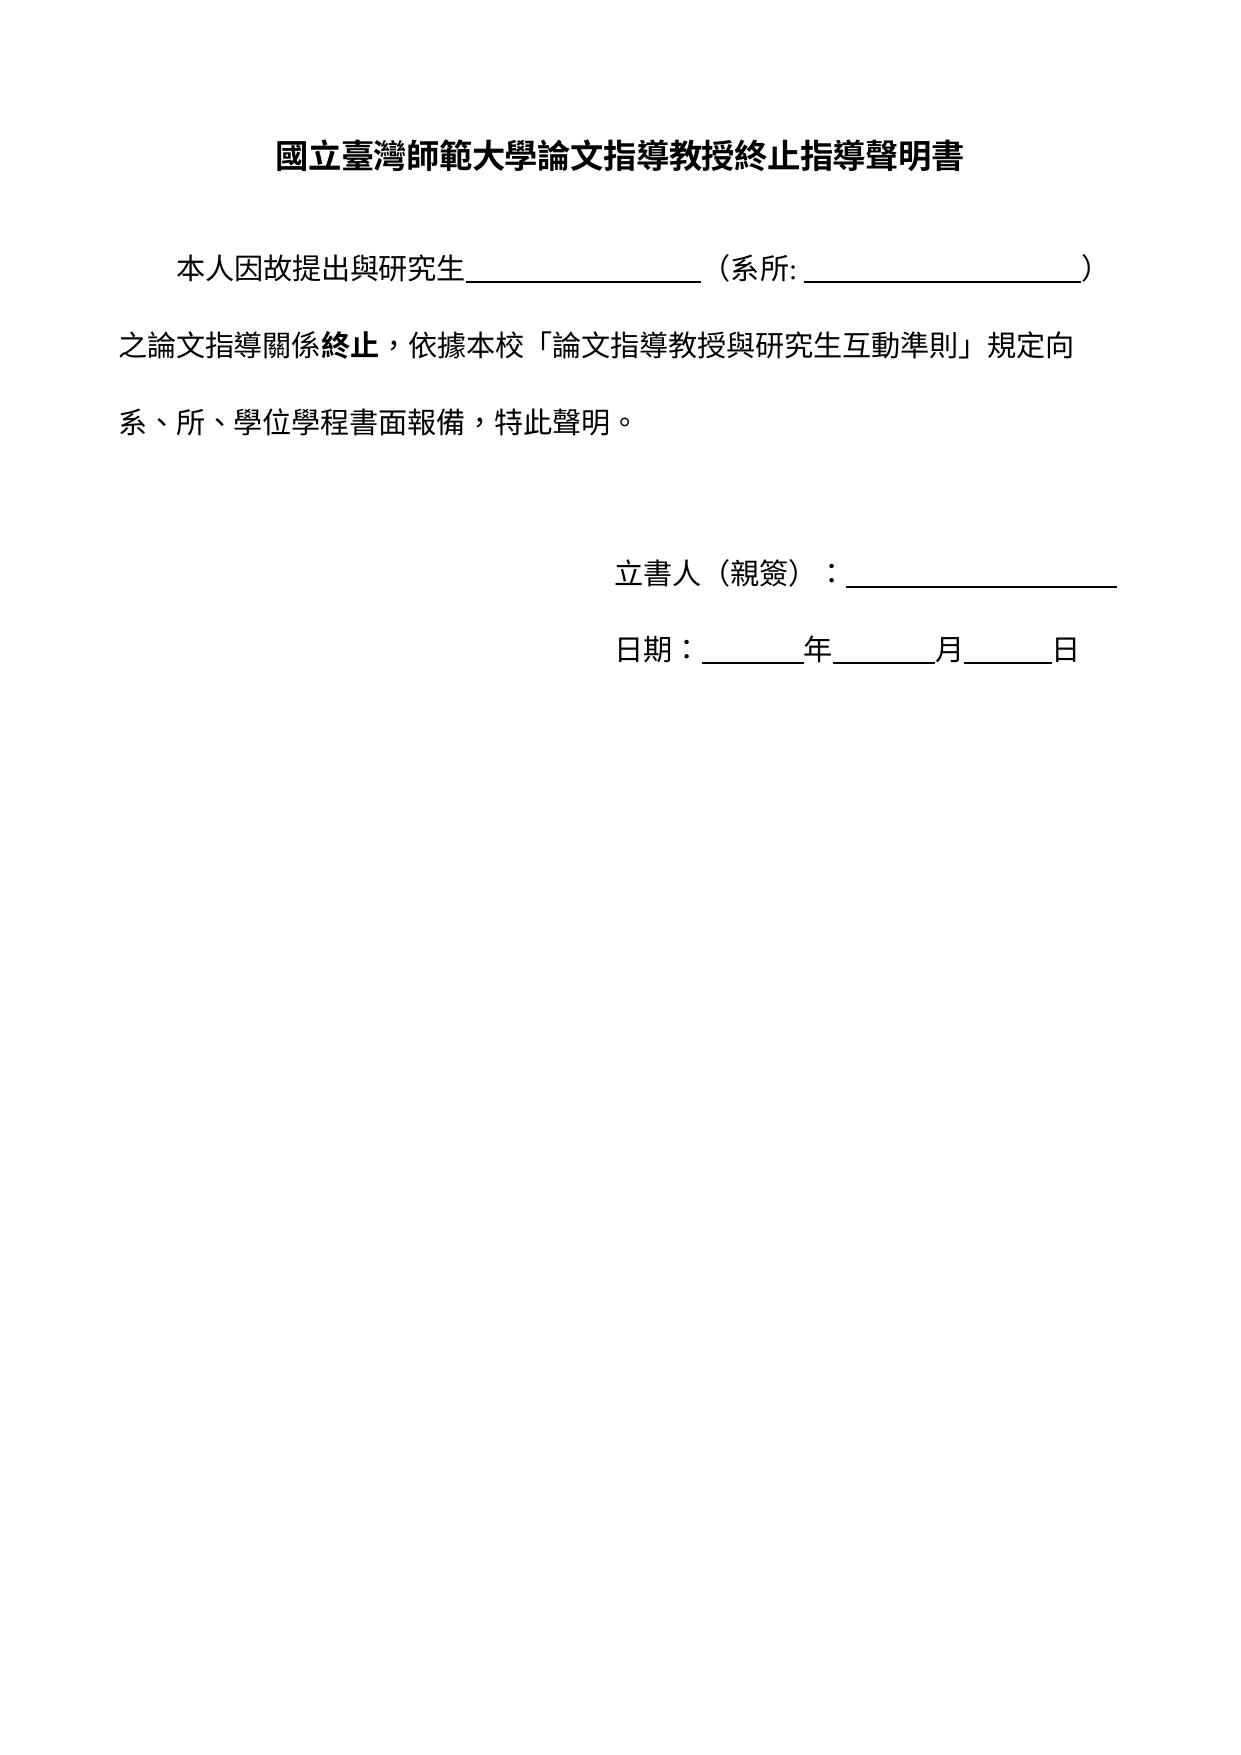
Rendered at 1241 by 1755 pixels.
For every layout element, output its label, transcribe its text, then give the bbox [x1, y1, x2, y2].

text 日期： 年 月 日 [614, 627, 1136, 669]
text 本人因故提出與研究生 （系所: ）之論文指導關係終止，依據本校「論文指導教授與研究生互動準則」規定向 系、所、學位學程書面報備，特此聲明。 [118, 246, 1111, 442]
text 立書人（親簽）： [614, 550, 1136, 592]
text 國立臺灣師範大學論文指導教授終止指導聲明書 [273, 130, 967, 178]
